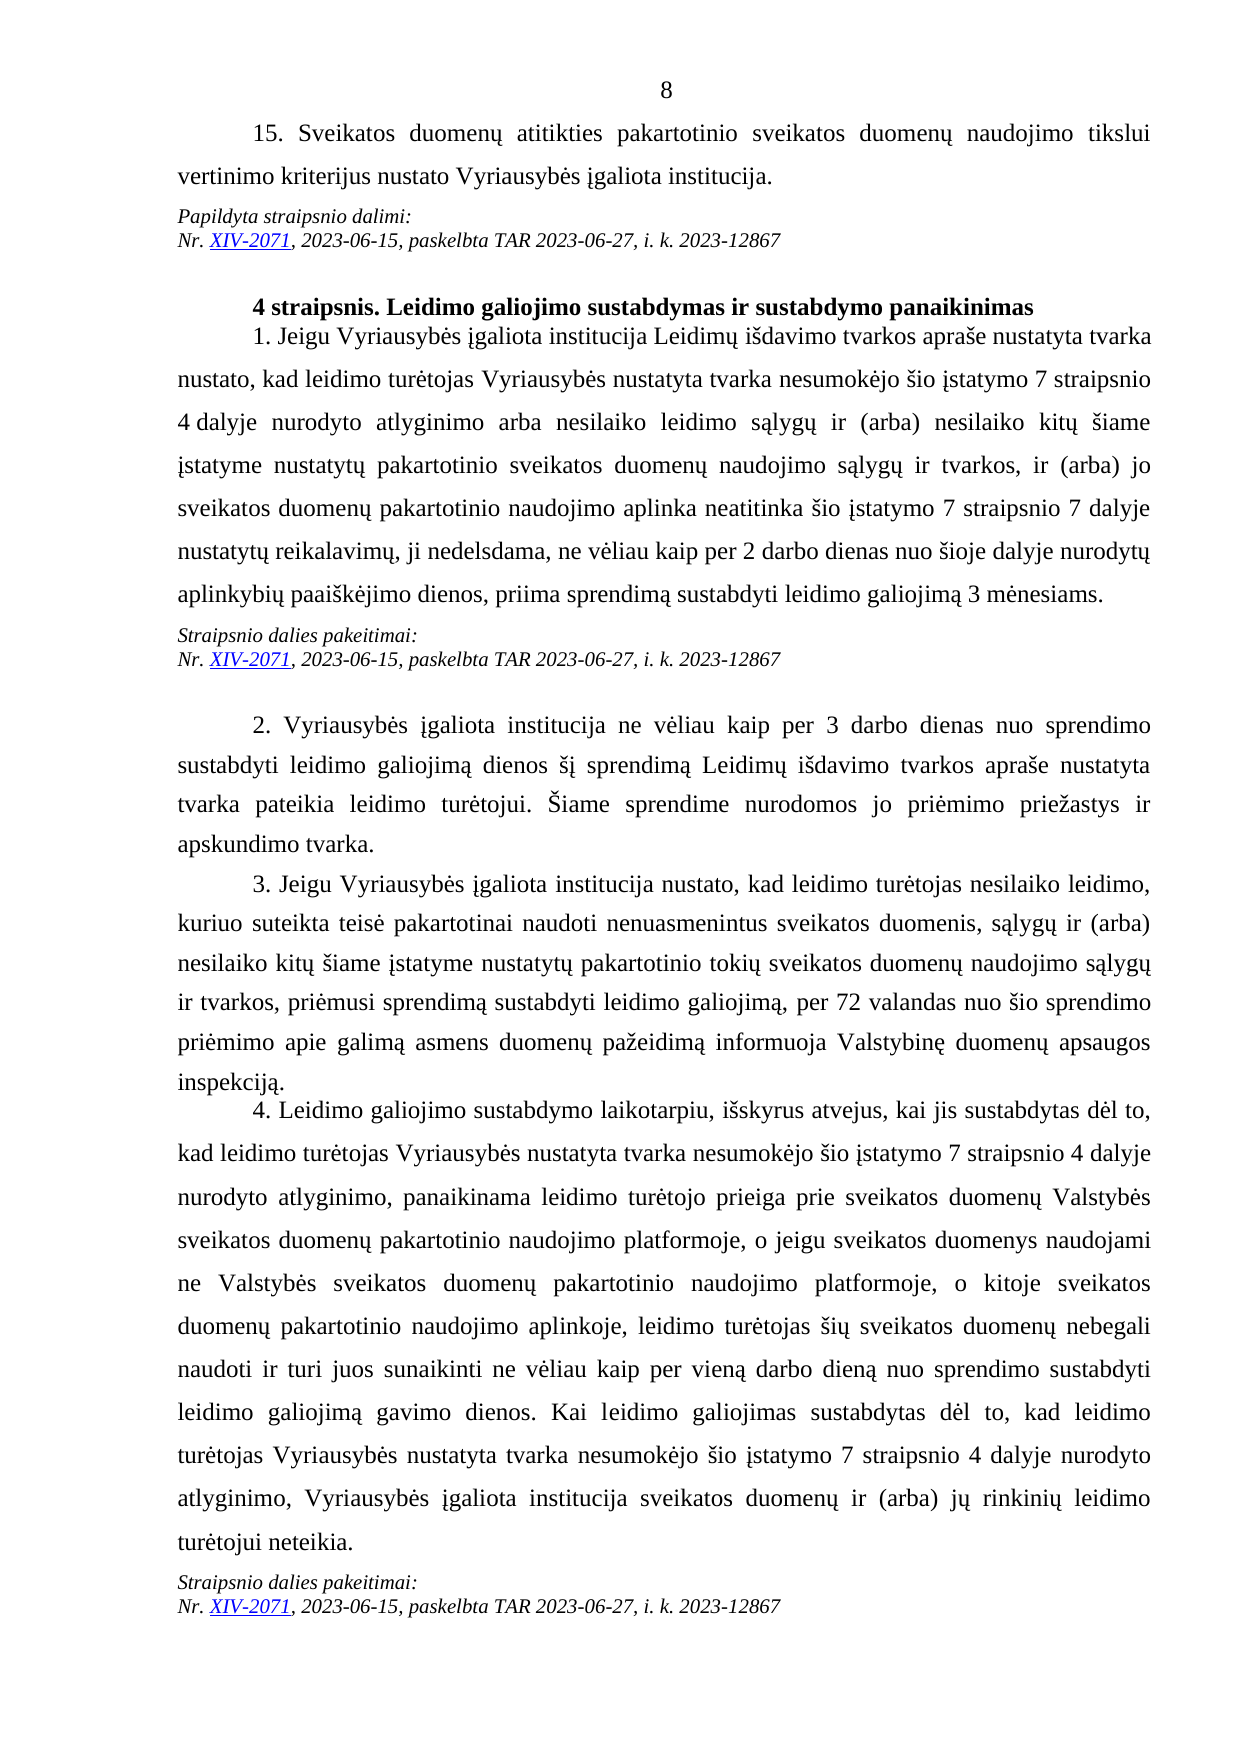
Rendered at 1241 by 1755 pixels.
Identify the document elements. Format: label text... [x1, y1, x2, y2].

text 3. Jeigu Vyriausybės įgaliota institucija nustato, kad leidimo turėtojas nesilaiko leidimo, kuriuo suteikta teisė pakartotinai naudoti nenuasmenintus sveikatos duomenis, sąlygų ir (arba) nesilaiko kitų šiame įstatyme nustatytų pakartotinio tokių sveikatos duomenų naudojimo sąlygų ir tvarkos, priėmusi sprendimą sustabdyti leidimo galiojimą, per 72 valandas nuo šio sprendimo priėmimo apie galimą asmens duomenų pažeidimą informuoja Valstybinę duomenų apsaugos inspekciją. [177, 858, 1152, 1095]
text 4. Leidimo galiojimo sustabdymo laikotarpiu, išskyrus atvejus, kai jis sustabdytas dėl to, kad leidimo turėtojas Vyriausybės nustatyta tvarka nesumokėjo šio įstatymo 7 straipsnio 4 dalyje nurodyto atlyginimo, panaikinama leidimo turėtojo prieiga prie sveikatos duomenų Valstybės sveikatos duomenų pakartotinio naudojimo platformoje, o jeigu sveikatos duomenys naudojami ne Valstybės sveikatos duomenų pakartotinio naudojimo platformoje, o kitoje sveikatos duomenų pakartotinio naudojimo aplinkoje, leidimo turėtojas šių sveikatos duomenų nebegali naudoti ir turi juos sunaikinti ne vėliau kaip per vieną darbo dieną nuo sprendimo sustabdyti leidimo galiojimą gavimo dienos. Kai leidimo galiojimas sustabdytas dėl to, kad leidimo turėtojas Vyriausybės nustatyta tvarka nesumokėjo šio įstatymo 7 straipsnio 4 dalyje nurodyto atlyginimo, Vyriausybės įgaliota institucija sveikatos duomenų ir (arba) jų rinkinių leidimo turėtojui neteikia. [177, 1095, 1152, 1555]
text 1. Jeigu Vyriausybės įgaliota institucija Leidimų išdavimo tvarkos apraše nustatyta tvarka nustato, kad leidimo turėtojas Vyriausybės nustatyta tvarka nesumokėjo šio įstatymo 7 straipsnio 4 dalyje nurodyto atlyginimo arba nesilaiko leidimo sąlygų ir (arba) nesilaiko kitų šiame įstatyme nustatytų pakartotinio sveikatos duomenų naudojimo sąlygų ir tvarkos, ir (arba) jo sveikatos duomenų pakartotinio naudojimo aplinka neatitinka šio įstatymo 7 straipsnio 7 dalyje nustatytų reikalavimų, ji nedelsdama, ne vėliau kaip per 2 darbo dienas nuo šioje dalyje nurodytų aplinkybių paaiškėjimo dienos, priima sprendimą sustabdyti leidimo galiojimą 3 mėnesiams. [177, 321, 1152, 608]
text Straipsnio dalies pakeitimai: [177, 1570, 1152, 1594]
text Straipsnio dalies pakeitimai: [177, 623, 1152, 647]
text 4 straipsnis. Leidimo galiojimo sustabdymas ir sustabdymo panaikinimas [177, 281, 1152, 321]
text Nr. XIV-2071, 2023-06-15, paskelbta TAR 2023-06-27, i. k. 2023-12867 [177, 228, 1152, 252]
text Nr. XIV-2071, 2023-06-15, paskelbta TAR 2023-06-27, i. k. 2023-12867 [177, 647, 1152, 671]
text Papildyta straipsnio dalimi: [177, 204, 1152, 228]
text 2. Vyriausybės įgaliota institucija ne vėliau kaip per 3 darbo dienas nuo sprendimo sustabdyti leidimo galiojimą dienos šį sprendimą Leidimų išdavimo tvarkos apraše nustatyta tvarka pateikia leidimo turėtojui. Šiame sprendime nurodomos jo priėmimo priežastys ir apskundimo tvarka. [177, 699, 1152, 858]
text 15. Sveikatos duomenų atitikties pakartotinio sveikatos duomenų naudojimo tikslui vertinimo kriterijus nustato Vyriausybės įgaliota institucija. [177, 118, 1152, 190]
text Nr. XIV-2071, 2023-06-15, paskelbta TAR 2023-06-27, i. k. 2023-12867 [177, 1594, 1152, 1618]
